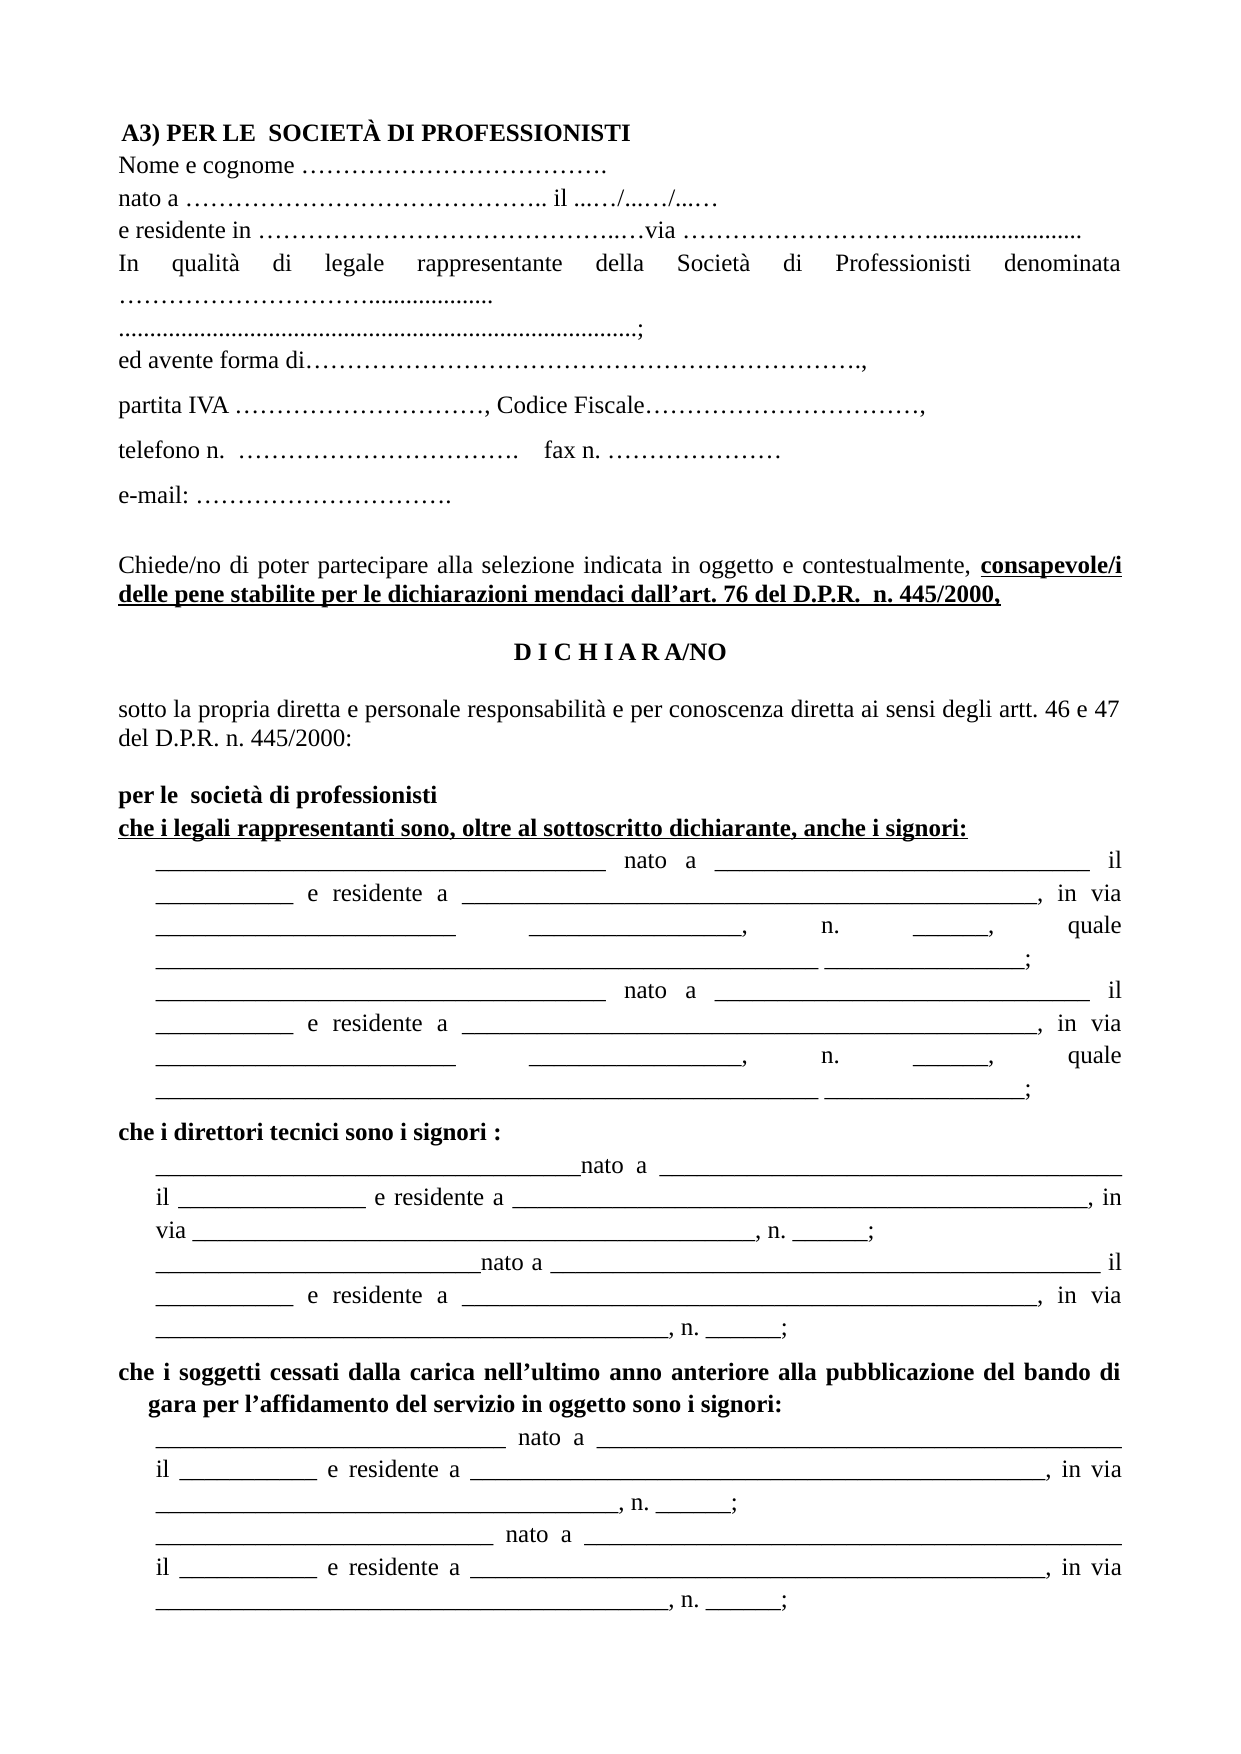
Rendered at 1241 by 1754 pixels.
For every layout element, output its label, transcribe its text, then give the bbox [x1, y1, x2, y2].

text ...................................................................................; [118, 309, 1122, 342]
subtitle D I C H I A R A/NO [118, 637, 1122, 666]
text ____________________________ nato a __________________________________________ il ___________ e residente a ______________________________________________, in via _____________________________________, n. ______; [156, 1418, 1122, 1515]
text __________________________nato a ____________________________________________ il ___________ e residente a ______________________________________________, in via _________________________________________, n. ______; [156, 1244, 1122, 1341]
text che i soggetti cessati dalla carica nell’ultimo anno anteriore alla pubblicazione del bando di gara per l’affidamento del servizio in oggetto sono i signori: [118, 1353, 1122, 1418]
text ___________________________ nato a ___________________________________________ il ___________ e residente a ______________________________________________, in via _________________________________________, n. ______; [156, 1515, 1122, 1613]
text Chiede/no di poter partecipare alla selezione indicata in oggetto e contestualmente, consapevole/i delle pene stabilite per le dichiarazioni mendaci dall’art. 76 del D.P.R. n. 445/2000, [118, 551, 1122, 608]
text per le società di professionisti [118, 781, 1122, 809]
text ____________________________________ nato a ______________________________ il ___________ e residente a ______________________________________________, in via ________________________ _________________, n. ______, quale _____________________________________________________ ________________; [156, 972, 1122, 1102]
text che i direttori tecnici sono i signori : [118, 1114, 1122, 1146]
subtitle A3) PER LE SOCIETÀ DI PROFESSIONISTI [121, 118, 1122, 147]
text partita IVA …………………………, Codice Fiscale……………………………, [118, 387, 1122, 419]
text nato a …………………………………….. il ...…/...…/...… [118, 179, 1122, 212]
text e residente in ……………………………………..…via …………………………........................ [118, 212, 1122, 244]
text Nome e cognome ………………………………. [118, 147, 1122, 179]
text sotto la propria diretta e personale responsabilità e per conoscenza diretta ai sensi degli artt. 46 e 47 del D.P.R. n. 445/2000: [118, 694, 1122, 752]
text telefono n. ……………………………. fax n. ………………… [118, 432, 1122, 464]
text In qualità di legale rappresentante della Società di Professionisti denominata ………………………….................... [118, 244, 1122, 309]
text e-mail: …………………………. [118, 477, 1122, 509]
text ed avente forma di…………………………………………………………., [118, 342, 1122, 374]
text __________________________________nato a _____________________________________ il _______________ e residente a ______________________________________________, in via _____________________________________________, n. ______; [156, 1146, 1122, 1244]
text che i legali rappresentanti sono, oltre al sottoscritto dichiarante, anche i signori: [118, 809, 1122, 842]
text ____________________________________ nato a ______________________________ il ___________ e residente a ______________________________________________, in via ________________________ _________________, n. ______, quale _____________________________________________________ ________________; [156, 842, 1122, 972]
